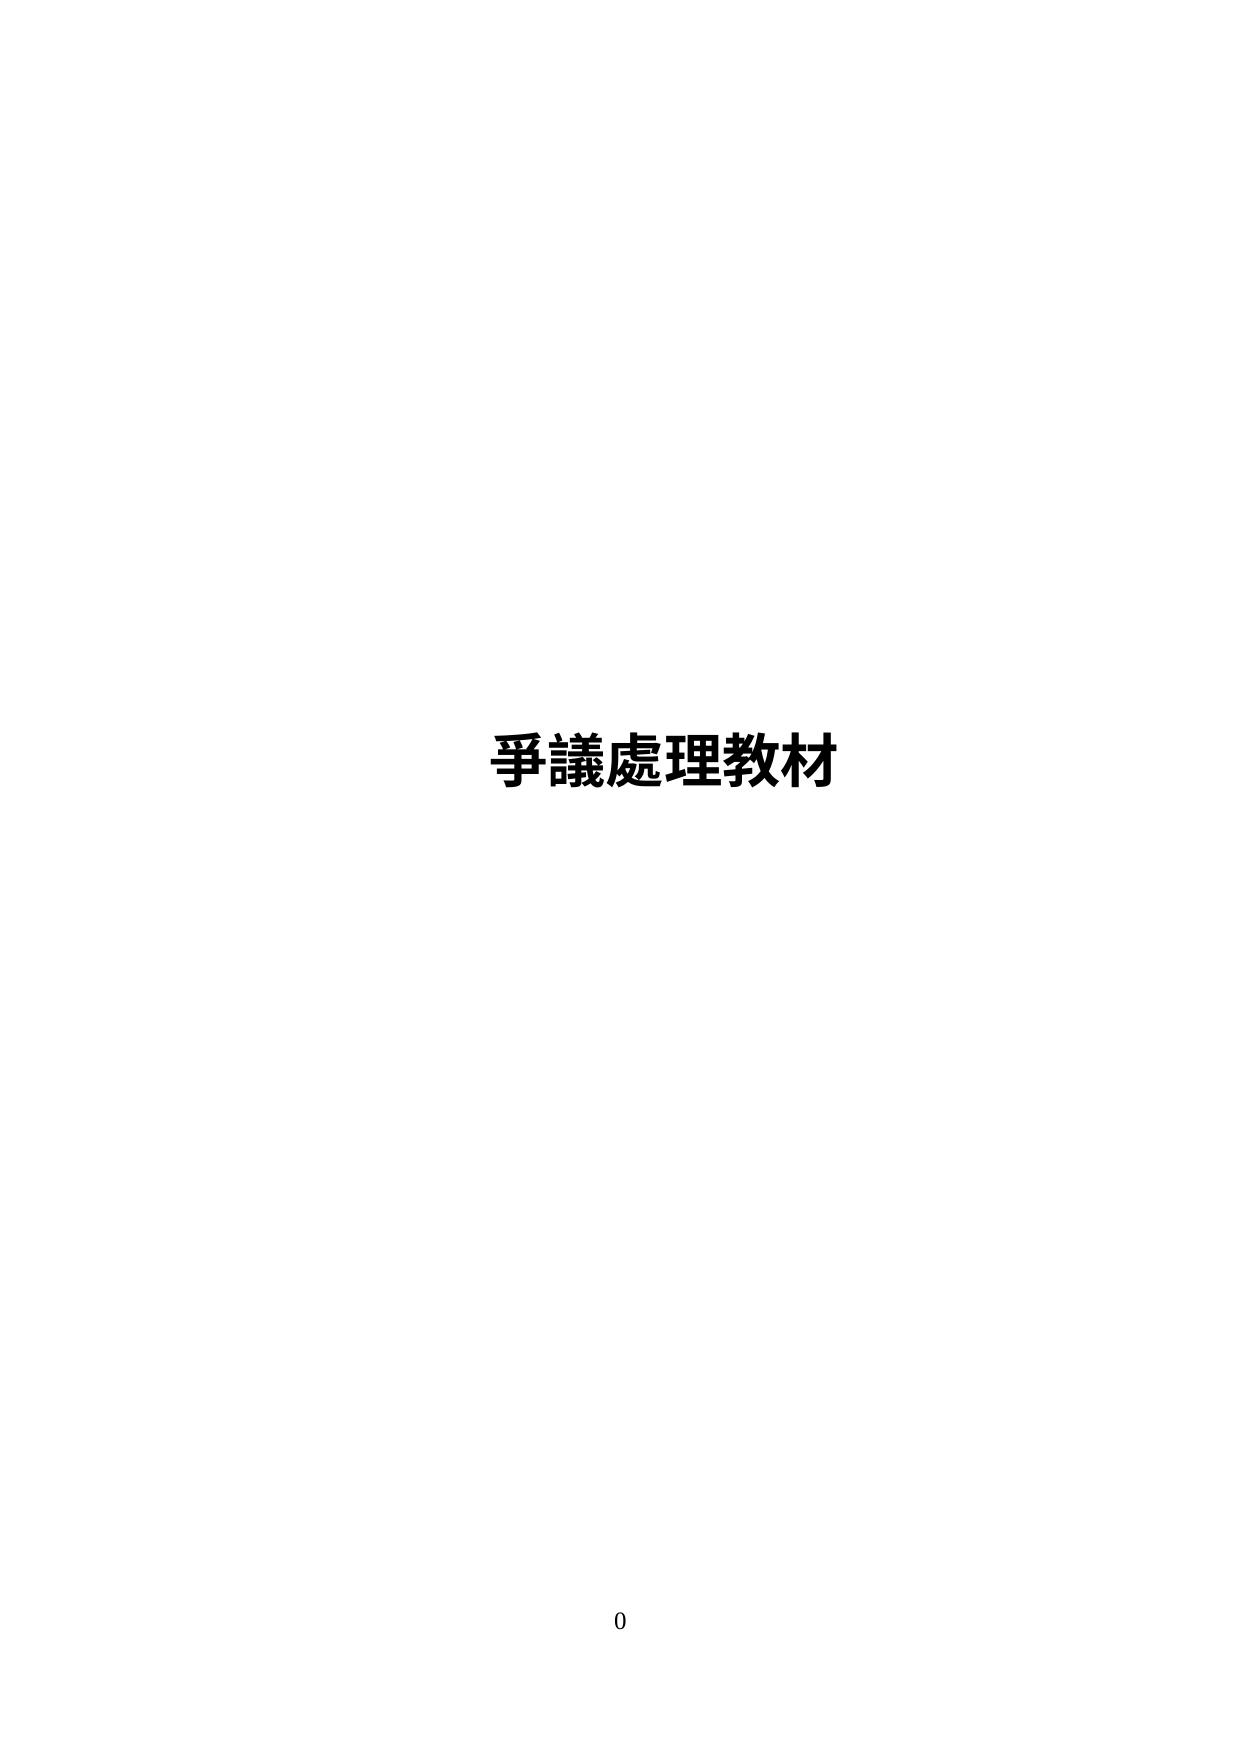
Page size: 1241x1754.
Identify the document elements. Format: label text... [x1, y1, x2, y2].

text 爭議處理教材 [153, 701, 1087, 814]
